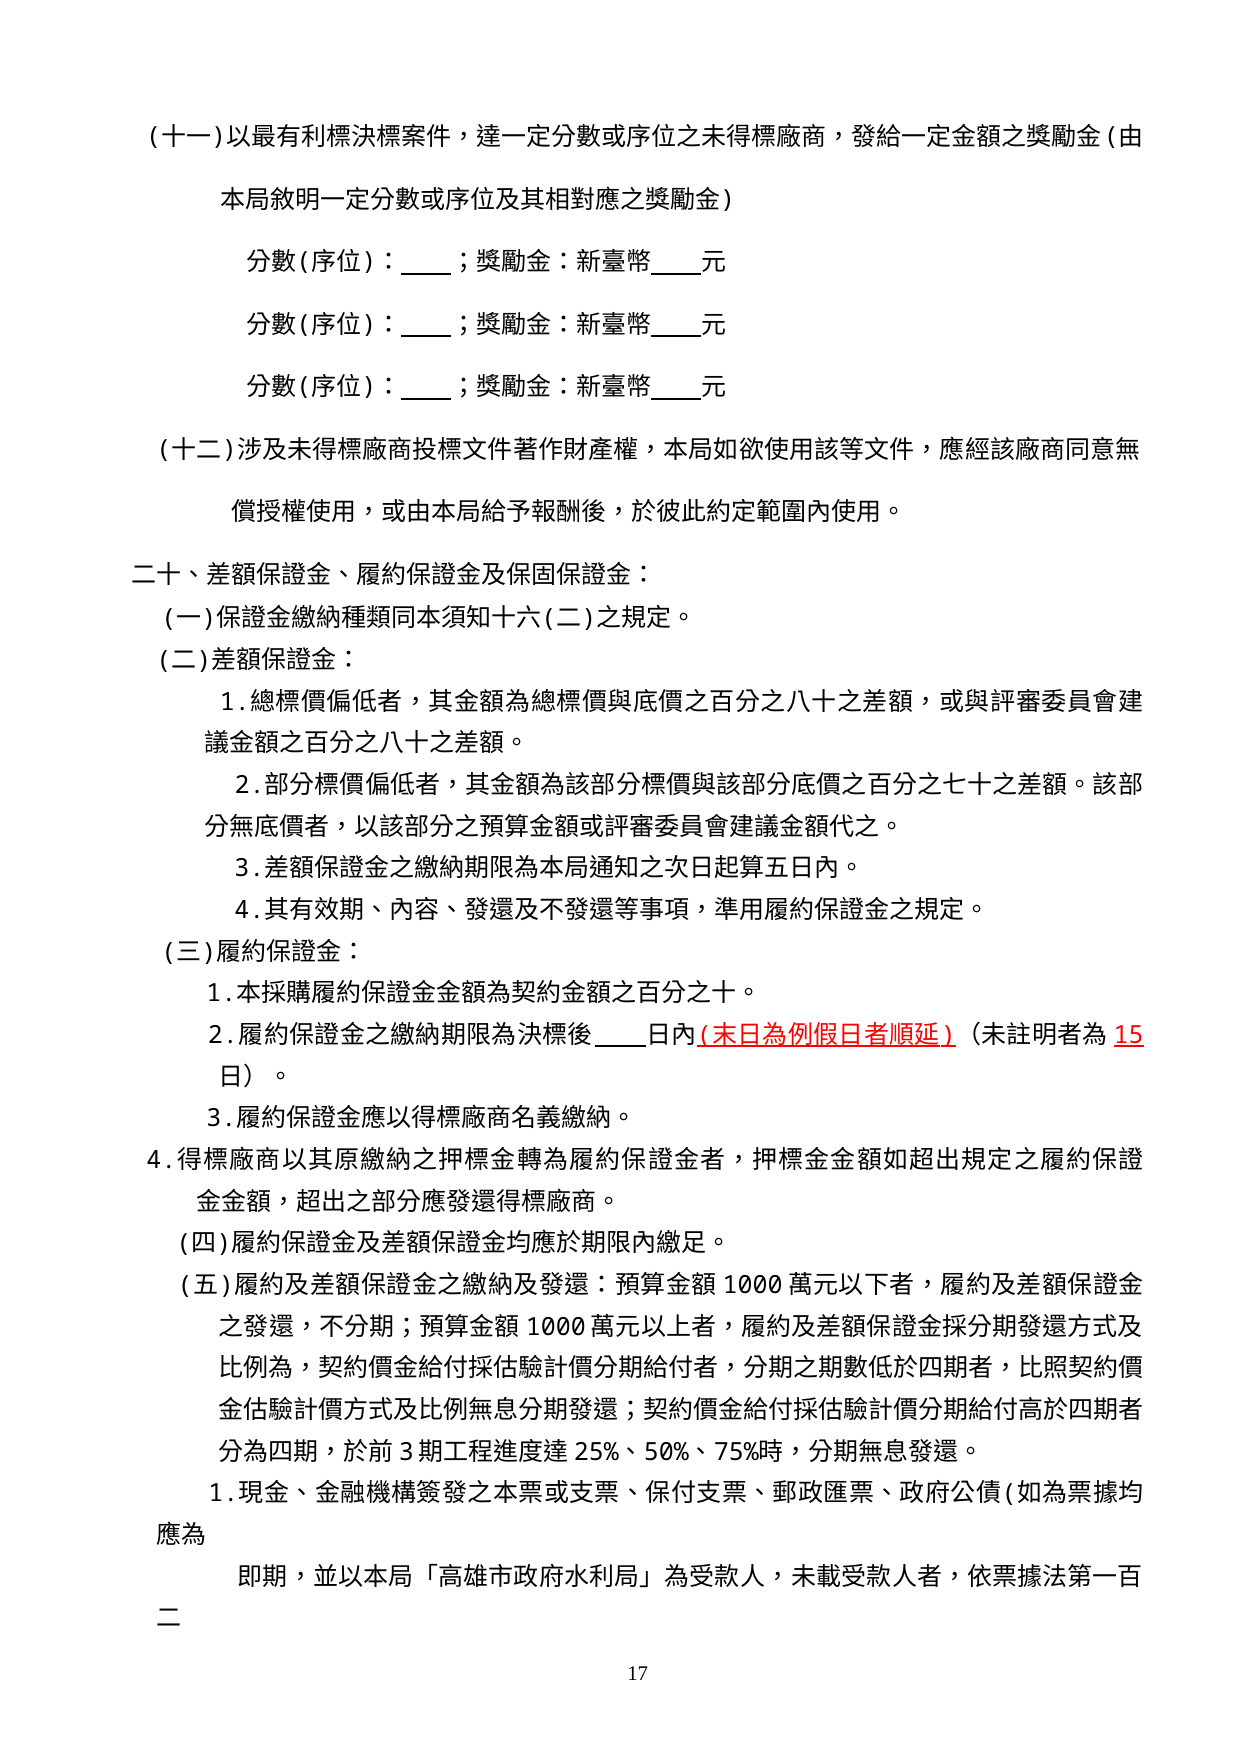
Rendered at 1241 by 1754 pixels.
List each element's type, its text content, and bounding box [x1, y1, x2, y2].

text 分數(序位)： ；獎勵金：新臺幣 元 [156, 281, 1144, 343]
text 3.差額保證金之繳納期限為本局通知之次日起算五日內。 [204, 843, 1144, 885]
text 3.履約保證金應以得標廠商名義繳納。 [131, 1093, 1144, 1135]
text 分數(序位)： ；獎勵金：新臺幣 元 [156, 343, 1144, 406]
text 二十、差額保證金、履約保證金及保固保證金： [131, 531, 1144, 593]
text 1.總標價偏低者，其金額為總標價與底價之百分之八十之差額，或與評審委員會建議金額之百分之八十之差額。 [204, 677, 1144, 760]
text 4.其有效期、內容、發還及不發還等事項，準用履約保證金之規定。 [204, 885, 1144, 927]
text 即期，並以本局「高雄市政府水利局」為受款人，未載受款人者，依票據法第一百二 [131, 1552, 1144, 1635]
text 1.現金、金融機構簽發之本票或支票、保付支票、郵政匯票、政府公債(如為票據均應為 [131, 1468, 1144, 1552]
text (四)履約保證金及差額保證金均應於期限內繳足。 [131, 1218, 1144, 1260]
text (十一)以最有利標決標案件，達一定分數或序位之未得標廠商，發給一定金額之獎勵金(由本局敘明一定分數或序位及其相對應之獎勵金) [146, 93, 1144, 218]
text (五)履約及差額保證金之繳納及發還：預算金額1000萬元以下者，履約及差額保證金之發還，不分期；預算金額1000萬元以上者，履約及差額保證金採分期發還方式及比例為，契約價金給付採估驗計價分期給付者，分期之期數低於四期者，比照契約價金估驗計價方式及比例無息分期發還；契約價金給付採估驗計價分期給付高於四期者分為四期，於前3期工程進度達25%、50%、75%時，分期無息發還。 [131, 1260, 1144, 1468]
text 4.得標廠商以其原繳納之押標金轉為履約保證金者，押標金金額如超出規定之履約保證 金金額，超出之部分應發還得標廠商。 [146, 1135, 1144, 1218]
text (二)差額保證金： [131, 635, 1144, 677]
text 2.部分標價偏低者，其金額為該部分標價與該部分底價之百分之七十之差額。該部分無底價者，以該部分之預算金額或評審委員會建議金額代之。 [204, 760, 1144, 843]
text (一)保證金繳納種類同本須知十六(二)之規定。 [131, 593, 1144, 635]
text 分數(序位)： ；獎勵金：新臺幣 元 [156, 218, 1144, 281]
text (十二)涉及未得標廠商投標文件著作財產權，本局如欲使用該等文件，應經該廠商同意無償授權使用，或由本局給予報酬後，於彼此約定範圍內使用。 [156, 406, 1144, 531]
text 2.履約保證金之繳納期限為決標後 日內(末日為例假日者順延)（未註明者為15日）。 [131, 1010, 1144, 1093]
text (三)履約保證金： [131, 927, 1144, 968]
text 1.本採購履約保證金金額為契約金額之百分之十。 [131, 968, 1144, 1010]
